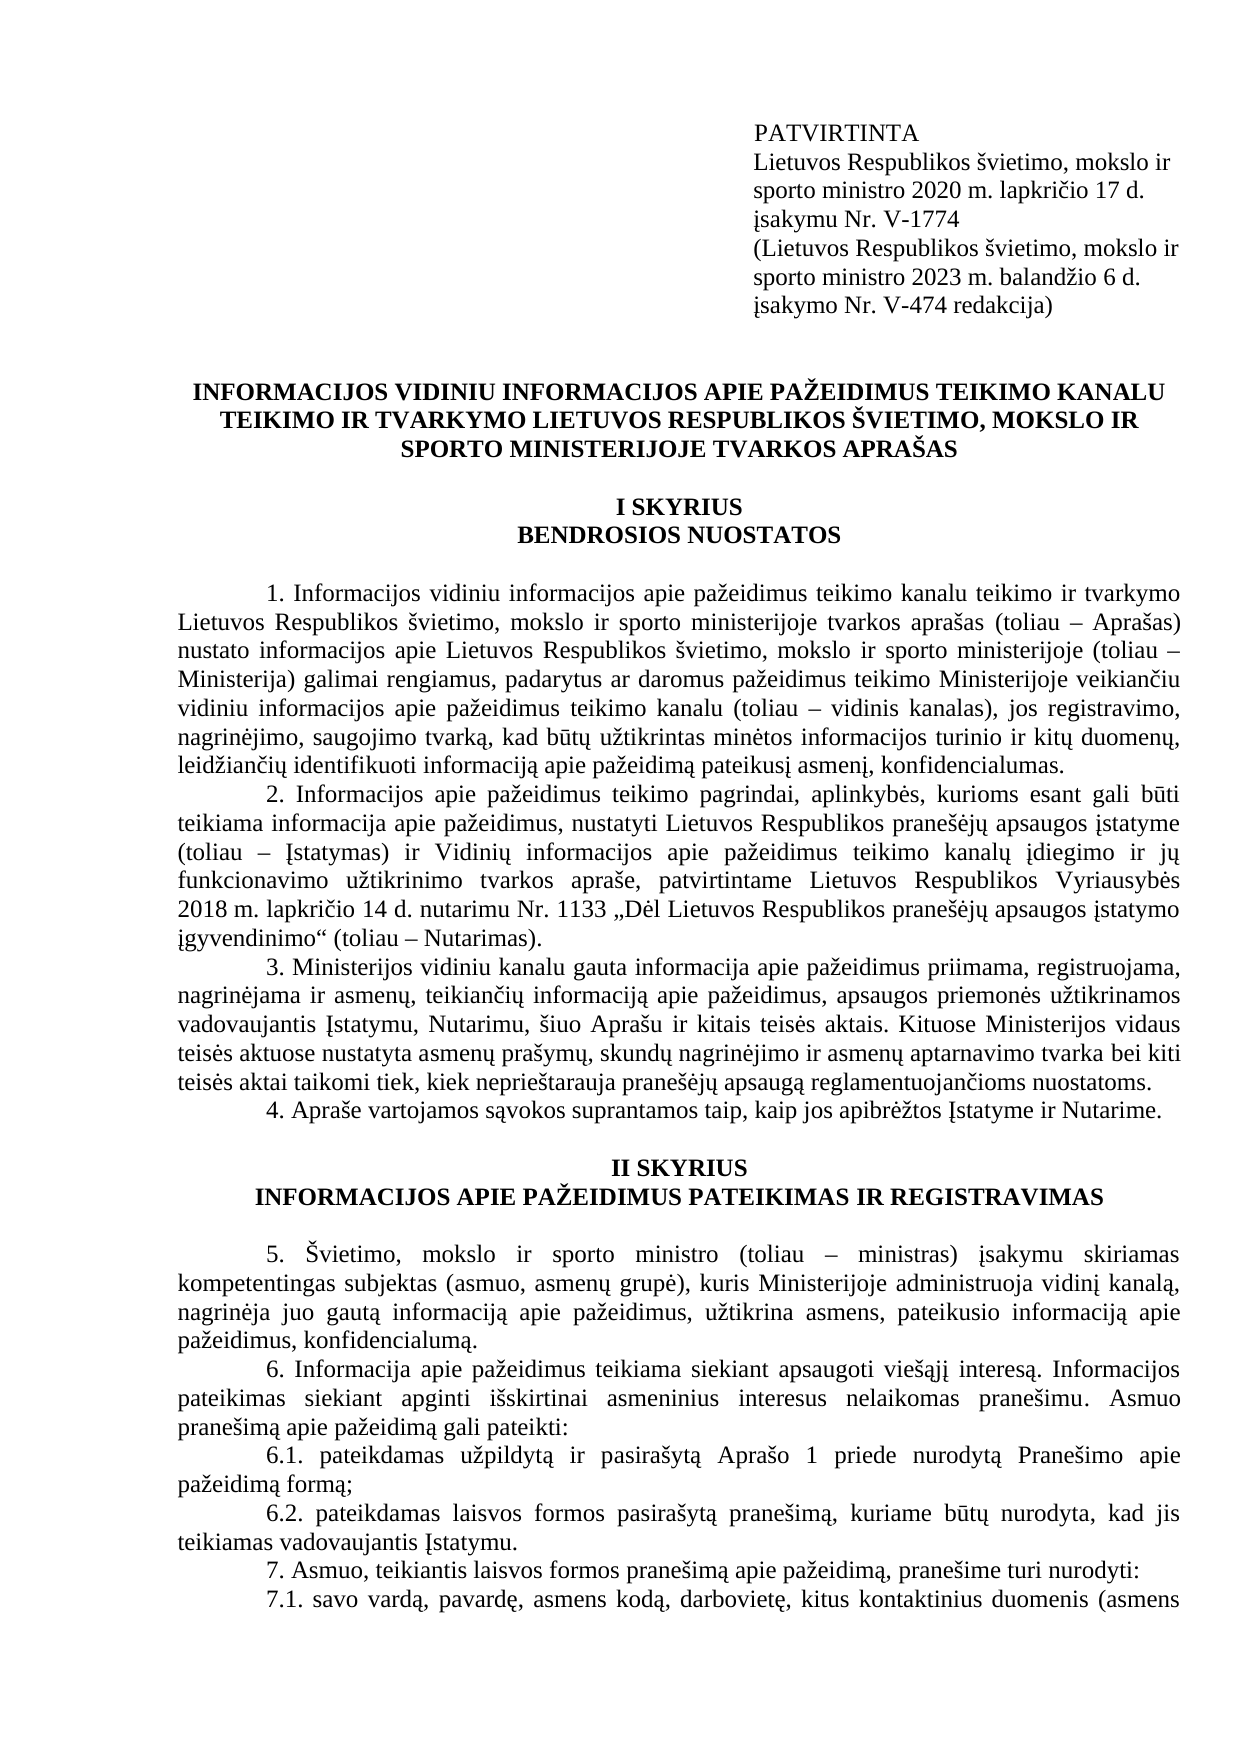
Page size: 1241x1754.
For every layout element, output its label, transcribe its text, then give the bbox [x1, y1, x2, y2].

text įsakymu Nr. V-1774 [753, 204, 1181, 233]
text sporto ministro 2023 m. balandžio 6 d. [753, 262, 1181, 291]
text (Lietuvos Respublikos švietimo, mokslo ir [753, 233, 1181, 262]
text 6. Informacija apie pažeidimus teikiama siekiant apsaugoti viešąjį interesą. Informacijos pateikimas siekiant apginti išskirtinai asmeninius interesus nelaikomas pranešimu. Asmuo pranešimą apie pažeidimą gali pateikti: [177, 1354, 1181, 1441]
text 7. Asmuo, teikiantis laisvos formos pranešimą apie pažeidimą, pranešime turi nurodyti: [177, 1556, 1181, 1584]
text BENDROSIOS NUOSTATOS [177, 521, 1181, 549]
text PATVIRTINTA [177, 118, 1181, 147]
text INFORMACIJOS APIE PAŽEIDIMUS PATEIKIMAS ir registravimas [177, 1182, 1181, 1211]
text 2. Informacijos apie pažeidimus teikimo pagrindai, aplinkybės, kurioms esant gali būti teikiama informacija apie pažeidimus, nustatyti Lietuvos Respublikos pranešėjų apsaugos įstatyme (toliau – Įstatymas) ir Vidinių informacijos apie pažeidimus teikimo kanalų įdiegimo ir jų funkcionavimo užtikrinimo tvarkos apraše, patvirtintame Lietuvos Respublikos Vyriausybės 2018 m. lapkričio 14 d. nutarimu Nr. 1133 „Dėl Lietuvos Respublikos pranešėjų apsaugos įstatymo įgyvendinimo“ (toliau – Nutarimas). [177, 779, 1181, 952]
text 3. Ministerijos vidiniu kanalu gauta informacija apie pažeidimus priimama, registruojama, nagrinėjama ir asmenų, teikiančių informaciją apie pažeidimus, apsaugos priemonės užtikrinamos vadovaujantis Įstatymu, Nutarimu, šiuo Aprašu ir kitais teisės aktais. Kituose Ministerijos vidaus teisės aktuose nustatyta asmenų prašymų, skundų nagrinėjimo ir asmenų aptarnavimo tvarka bei kiti teisės aktai taikomi tiek, kiek neprieštarauja pranešėjų apsaugą reglamentuojančioms nuostatoms. [177, 952, 1181, 1096]
text 6.1. pateikdamas užpildytą ir pasirašytą Aprašo 1 priede nurodytą Pranešimo apie pažeidimą formą; [177, 1441, 1181, 1498]
text 6.2. pateikdamas laisvos formos pasirašytą pranešimą, kuriame būtų nurodyta, kad jis teikiamas vadovaujantis Įstatymu. [177, 1498, 1181, 1556]
text I Skyrius [177, 492, 1181, 521]
text 5. Švietimo, mokslo ir sporto ministro (toliau – ministras) įsakymu skiriamas kompetentingas subjektas (asmuo, asmenų grupė), kuris Ministerijoje administruoja vidinį kanalą, nagrinėja juo gautą informaciją apie pažeidimus, užtikrina asmens, pateikusio informaciją apie pažeidimus, konfidencialumą. [177, 1239, 1181, 1354]
text INFORMACIJOS VIDINIU INFORMACIJOS APIE PAŽEIDIMUS TEIKIMO KANALU TEIKIMO IR TVARKYMO LIETUVOS RESPUBLIKOS ŠVIETIMO, MOKSLO IR SPORTO MINISTERIJOJE TVARKOS APRAŠAS [177, 377, 1181, 463]
text 4. Apraše vartojamos sąvokos suprantamos taip, kaip jos apibrėžtos Įstatyme ir Nutarime. [177, 1096, 1181, 1124]
text sporto ministro 2020 m. lapkričio 17 d. [753, 176, 1181, 204]
text II SKYRIUS [177, 1153, 1181, 1182]
text Lietuvos Respublikos švietimo, mokslo ir [753, 147, 1181, 176]
text 7.1. savo vardą, pavardę, asmens kodą, darbovietę, kitus kontaktinius duomenis (asmens [177, 1584, 1181, 1613]
text įsakymo Nr. V-474 redakcija) [753, 291, 1181, 319]
text 1. Informacijos vidiniu informacijos apie pažeidimus teikimo kanalu teikimo ir tvarkymo Lietuvos Respublikos švietimo, mokslo ir sporto ministerijoje tvarkos aprašas (toliau – Aprašas) nustato informacijos apie Lietuvos Respublikos švietimo, mokslo ir sporto ministerijoje (toliau – Ministerija) galimai rengiamus, padarytus ar daromus pažeidimus teikimo Ministerijoje veikiančiu vidiniu informacijos apie pažeidimus teikimo kanalu (toliau – vidinis kanalas), jos registravimo, nagrinėjimo, saugojimo tvarką, kad būtų užtikrintas minėtos informacijos turinio ir kitų duomenų, leidžiančių identifikuoti informaciją apie pažeidimą pateikusį asmenį, konfidencialumas. [177, 578, 1181, 779]
